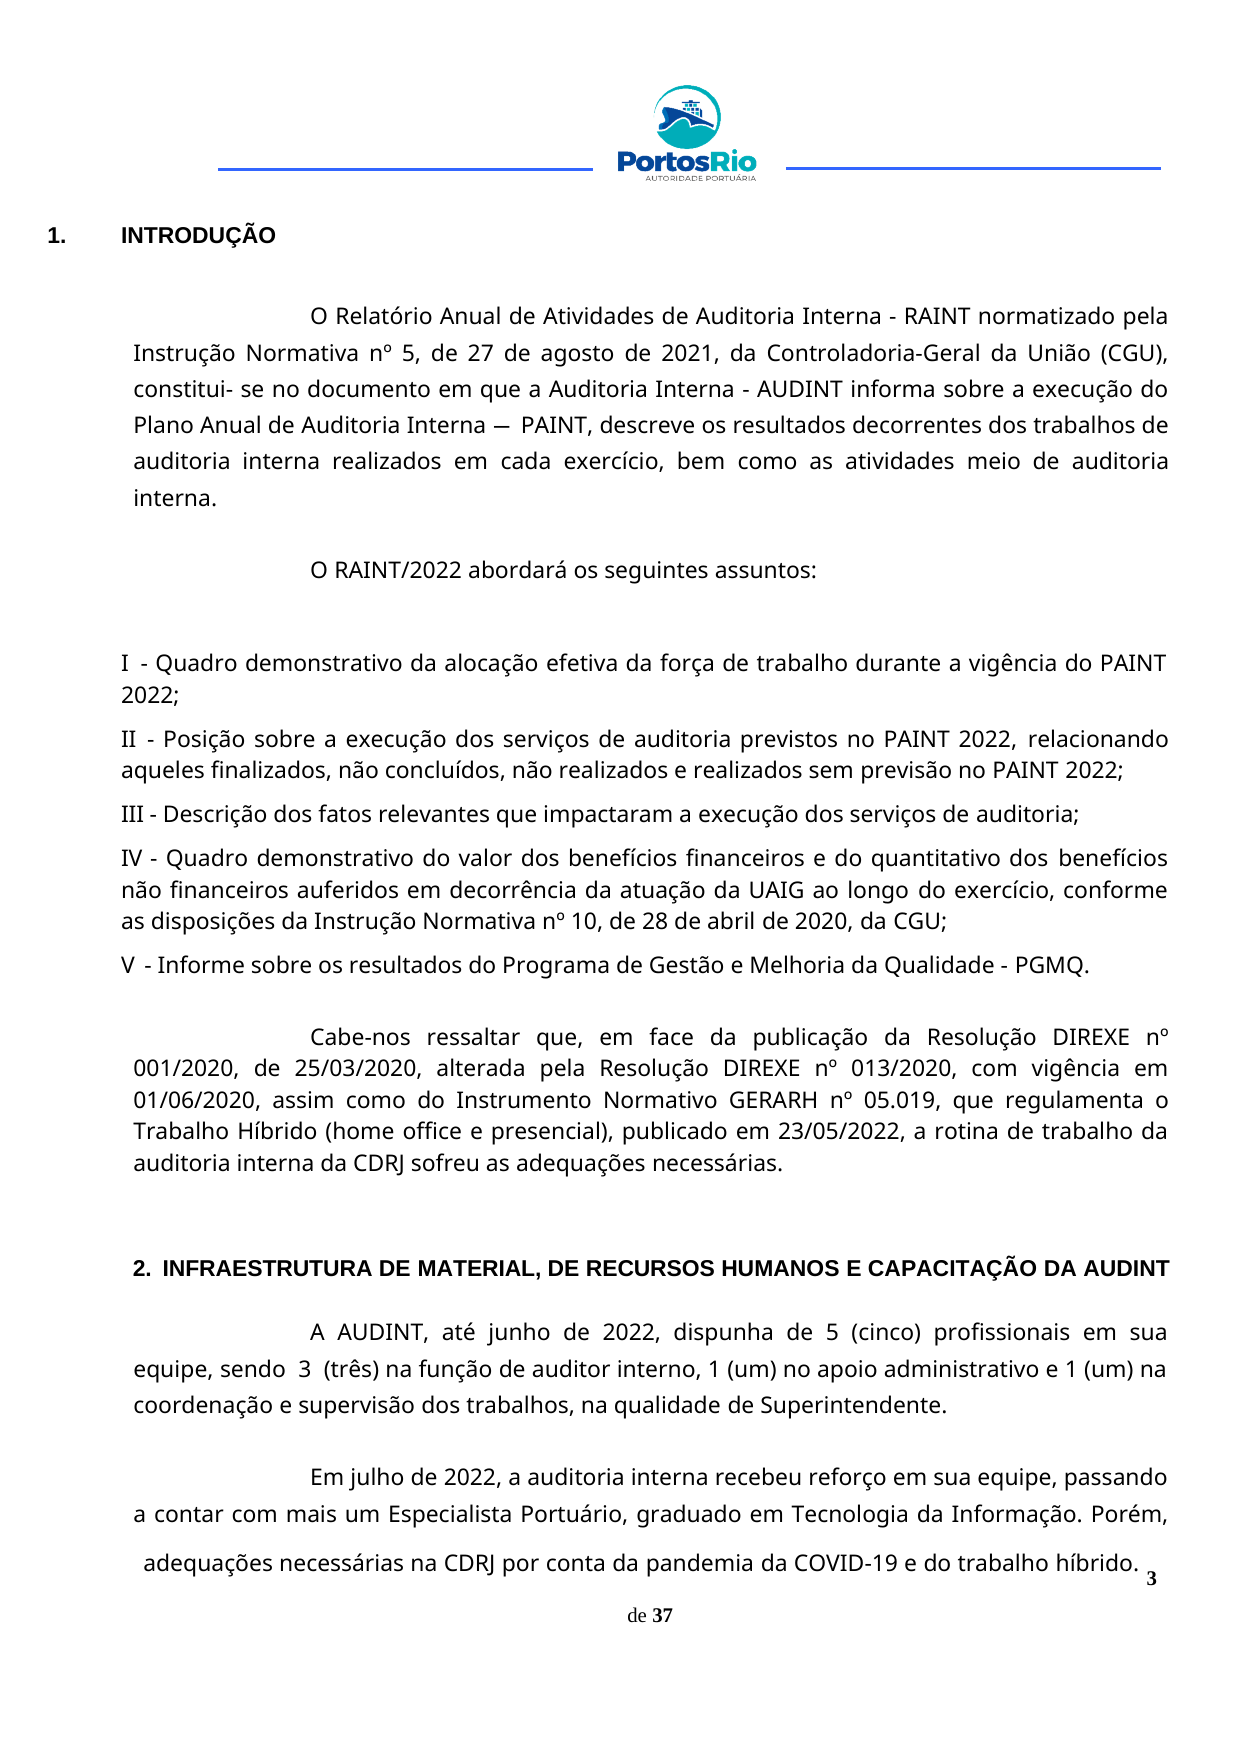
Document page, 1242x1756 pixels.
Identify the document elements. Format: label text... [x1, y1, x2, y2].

list INTRODUÇÃO [47, 222, 1183, 248]
text O RAINT/2022 abordará os seguintes assuntos: [310, 554, 1183, 586]
text Cabe-nos ressaltar que, em face da publicação da Resolução DIREXE nº 001/2020, de 25/03/2020, alterada pela Resolução DIREXE nº 013/2020, com vigência em 01/06/2020, assim como do Instrumento Normativo GERARH nº 05.019, que regulamenta o Trabalho Híbrido (home office e presencial), publicado em 23/05/2022, a rotina de trabalho da auditoria interna da CDRJ sofreu as adequações necessárias. [133, 1021, 1169, 1178]
text Em julho de 2022, a auditoria interna recebeu reforço em sua equipe, passando a contar com mais um Especialista Portuário, graduado em Tecnologia da Informação. Porém, [133, 1461, 1169, 1529]
list - Quadro demonstrativo do valor dos benefícios financeiros e do quantitativo dos benefícios não financeiros auferidos em decorrência da atuação da UAIG ao longo do exercício, conforme as disposições da Instrução Normativa nº 10, de 28 de abril de 2020, da CGU; [121, 842, 1168, 936]
list - Quadro demonstrativo da alocação efetiva da força de trabalho durante a vigência do PAINT 2022; [121, 647, 1167, 710]
text O Relatório Anual de Atividades de Auditoria Interna - RAINT normatizado pela Instrução Normativa nº 5, de 27 de agosto de 2021, da Controladoria-Geral da União (CGU), constitui- se no documento em que a Auditoria Interna - AUDINT informa sobre a execução do Plano Anual de Auditoria Interna – PAINT, descreve os resultados decorrentes dos trabalhos de auditoria interna realizados em cada exercício, bem como as atividades meio de auditoria interna. [133, 300, 1170, 513]
list - Informe sobre os resultados do Programa de Gestão e Melhoria da Qualidade - PGMQ. [121, 949, 1169, 980]
list - Posição sobre a execução dos serviços de auditoria previstos no PAINT 2022, relacionando aqueles finalizados, não concluídos, não realizados e realizados sem previsão no PAINT 2022; [121, 723, 1169, 786]
list INFRAESTRUTURA DE MATERIAL, DE RECURSOS HUMANOS E CAPACITAÇÃO DA AUDINT [133, 1255, 1183, 1281]
text A AUDINT, até junho de 2022, dispunha de 5 (cinco) profissionais em sua equipe, sendo 3 (três) na função de auditor interno, 1 (um) no apoio administrativo e 1 (um) na coordenação e supervisão dos trabalhos, na qualidade de Superintendente. [133, 1316, 1169, 1420]
list - Descrição dos fatos relevantes que impactaram a execução dos serviços de auditoria; [121, 798, 1167, 829]
